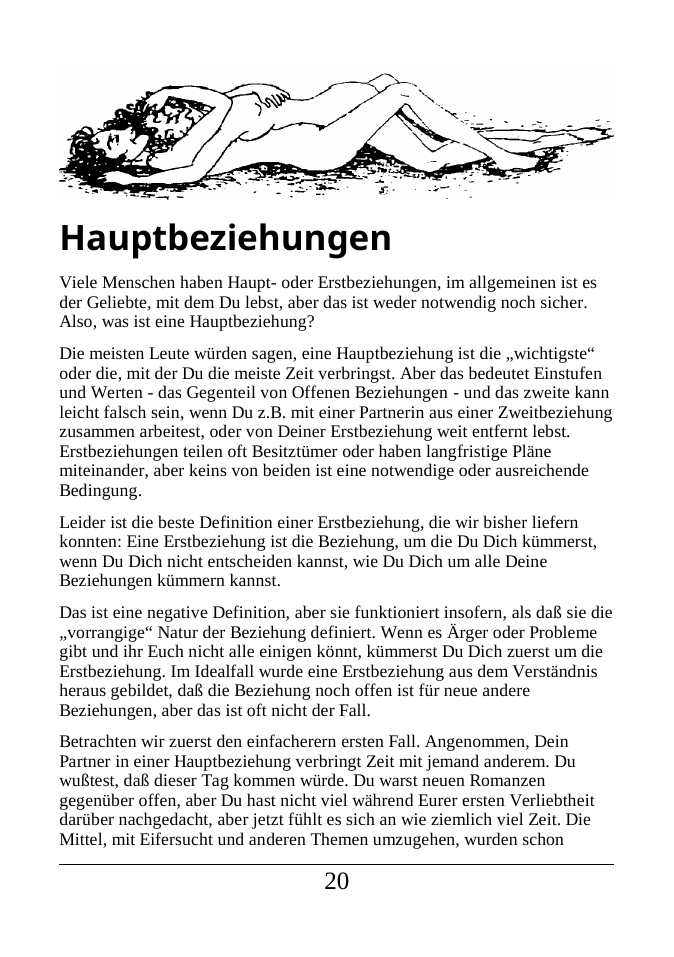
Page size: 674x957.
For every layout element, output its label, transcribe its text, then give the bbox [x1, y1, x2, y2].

text Die meisten Leute würden sagen, eine Hauptbeziehung ist die „wichtigste“ oder die, mit der Du die meiste Zeit verbringst. Aber das bedeutet Einstufen und Werten - das Gegenteil von Offenen Beziehungen - und das zweite kann leicht falsch sein, wenn Du z.B. mit einer Partnerin aus einer Zweitbeziehung zusammen arbeitest, oder von Deiner Erstbeziehung weit entfernt lebst. Erstbeziehungen teilen oft Besitztümer oder haben langfristige Pläne miteinander, aber keins von beiden ist eine notwendige oder ausreichende Bedingung. [59, 344, 614, 500]
subtitle [59, 59, 614, 65]
subtitle Hauptbeziehungen [59, 201, 614, 261]
text Viele Menschen haben Haupt- oder Erstbeziehungen, im allgemeinen ist es der Geliebte, mit dem Du lebst, aber das ist weder notwendig noch sicher. Also, was ist eine Hauptbeziehung? [59, 273, 614, 332]
text Betrachten wir zuerst den einfacherern ersten Fall. Angenommen, Dein Partner in einer Hauptbeziehung verbringt Zeit mit jemand anderem. Du wußtest, daß dieser Tag kommen würde. Du warst neuen Romanzen gegenüber offen, aber Du hast nicht viel während Eurer ersten Verliebtheit darüber nachgedacht, aber jetzt fühlt es sich an wie ziemlich viel Zeit. Die Mittel, mit Eifersucht und an­deren Themen umzugehen, wurden schon [59, 732, 614, 849]
text Leider ist die beste Definition einer Erstbeziehung, die wir bisher liefern konnten: Eine Erstbeziehung ist die Beziehung, um die Du Dich kümmerst, wenn Du Dich nicht entscheiden kannst, wie Du Dich um alle Deine Beziehungen kümmern kannst. [59, 513, 614, 591]
text Das ist eine negative Definition, aber sie funktioniert insofern, als daß sie die „vorrangige“ Natur der Beziehung definiert. Wenn es Ärger oder Probleme gibt und ihr Euch nicht alle einigen könnt, kümmerst Du Dich zuerst um die Erstbeziehung. Im Idealfall wurde eine Erstbeziehung aus dem Verständnis heraus gebildet, daß die Beziehung noch offen ist für neue andere Beziehungen, aber das ist oft nicht der Fall. [59, 603, 614, 720]
picture [59, 65, 615, 201]
